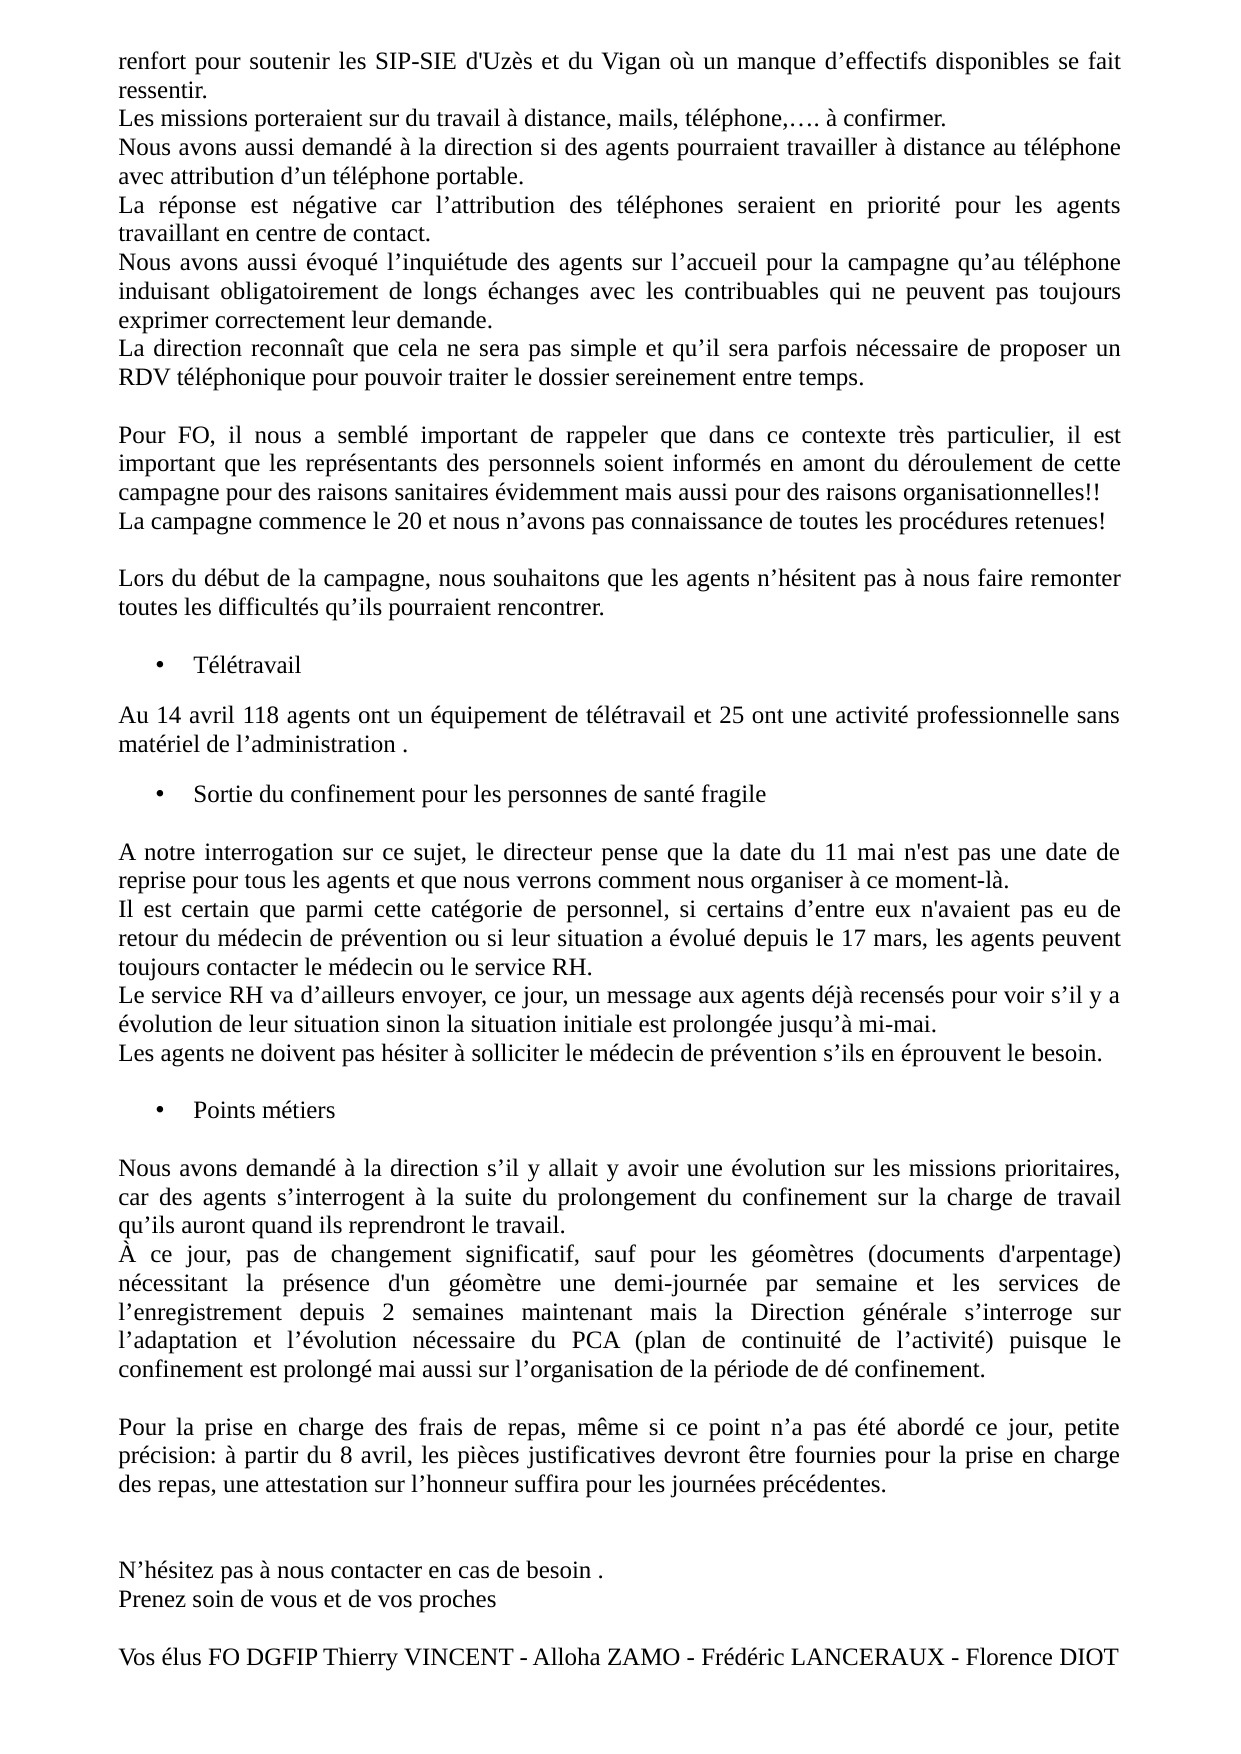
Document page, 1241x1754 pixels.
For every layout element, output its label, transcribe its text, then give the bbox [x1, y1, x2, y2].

text Au 14 avril 118 agents ont un équipement de télétravail et 25 ont une activité professionnelle sans matériel de l’administration . [118, 700, 1122, 757]
text Vos élus FO DGFIP Thierry VINCENT - Alloha ZAMO - Frédéric LANCERAUX - Florence DIOT [118, 1642, 1122, 1670]
text Le service RH va d’ailleurs envoyer, ce jour, un message aux agents déjà recensés pour voir s’il y a évolution de leur situation sinon la situation initiale est prolongée jusqu’à mi-mai. [118, 980, 1122, 1038]
list A notre interrogation sur ce sujet, le directeur pense que la date du 11 mai n'est pas une date de reprise pour tous les agents et que nous verrons comment nous organiser à ce moment-là. [118, 837, 1122, 894]
text renfort pour soutenir les SIP-SIE d'Uzès et du Vigan où un manque d’effectifs disponibles se fait ressentir. [118, 46, 1122, 103]
list Points métiers [156, 1095, 1122, 1124]
list Sortie du confinement pour les personnes de santé fragile [156, 779, 1122, 808]
text Pour FO, il nous a semblé important de rappeler que dans ce contexte très particulier, il est important que les représentants des personnels soient informés en amont du déroulement de cette campagne pour des raisons sanitaires évidemment mais aussi pour des raisons organisationnelles!! [118, 420, 1122, 506]
text Pour la prise en charge des frais de repas, même si ce point n’a pas été abordé ce jour, petite précision: à partir du 8 avril, les pièces justificatives devront être fournies pour la prise en charge des repas, une attestation sur l’honneur suffira pour les journées précédentes. [118, 1412, 1122, 1498]
text La direction reconnaît que cela ne sera pas simple et qu’il sera parfois nécessaire de proposer un RDV téléphonique pour pouvoir traiter le dossier sereinement entre temps. [118, 333, 1122, 391]
list Télétravail [156, 650, 1122, 678]
text La réponse est négative car l’attribution des téléphones seraient en priorité pour les agents travaillant en centre de contact. [118, 190, 1122, 247]
text Les missions porteraient sur du travail à distance, mails, téléphone,…. à confirmer. [118, 103, 1122, 132]
text Nous avons aussi évoqué l’inquiétude des agents sur l’accueil pour la campagne qu’au téléphone induisant obligatoirement de longs échanges avec les contribuables qui ne peuvent pas toujours exprimer correctement leur demande. [118, 247, 1122, 333]
text La campagne commence le 20 et nous n’avons pas connaissance de toutes les procédures retenues! [118, 506, 1122, 535]
text Les agents ne doivent pas hésiter à solliciter le médecin de prévention s’ils en éprouvent le besoin. [118, 1038, 1122, 1067]
text Il est certain que parmi cette catégorie de personnel, si certains d’entre eux n'avaient pas eu de retour du médecin de prévention ou si leur situation a évolué depuis le 17 mars, les agents peuvent toujours contacter le médecin ou le service RH. [118, 894, 1122, 980]
text Lors du début de la campagne, nous souhaitons que les agents n’hésitent pas à nous faire remonter toutes les difficultés qu’ils pourraient rencontrer. [118, 563, 1122, 621]
text N’hésitez pas à nous contacter en cas de besoin . [118, 1555, 1122, 1584]
list Nous avons demandé à la direction s’il y allait y avoir une évolution sur les missions prioritaires, car des agents s’interrogent à la suite du prolongement du confinement sur la charge de travail qu’ils auront quand ils reprendront le travail. [41, 1153, 1122, 1239]
list À ce jour, pas de changement significatif, sauf pour les géomètres (documents d'arpentage) nécessitant la présence d'un géomètre une demi-journée par semaine et les services de l’enregistrement depuis 2 semaines maintenant mais la Direction générale s’interroge sur l’adaptation et l’évolution nécessaire du PCA (plan de continuité de l’activité) puisque le confinement est prolongé mai aussi sur l’organisation de la période de dé confinement. [41, 1239, 1122, 1383]
text Prenez soin de vous et de vos proches [118, 1584, 1122, 1613]
text Nous avons aussi demandé à la direction si des agents pourraient travailler à distance au téléphone avec attribution d’un téléphone portable. [118, 132, 1122, 190]
